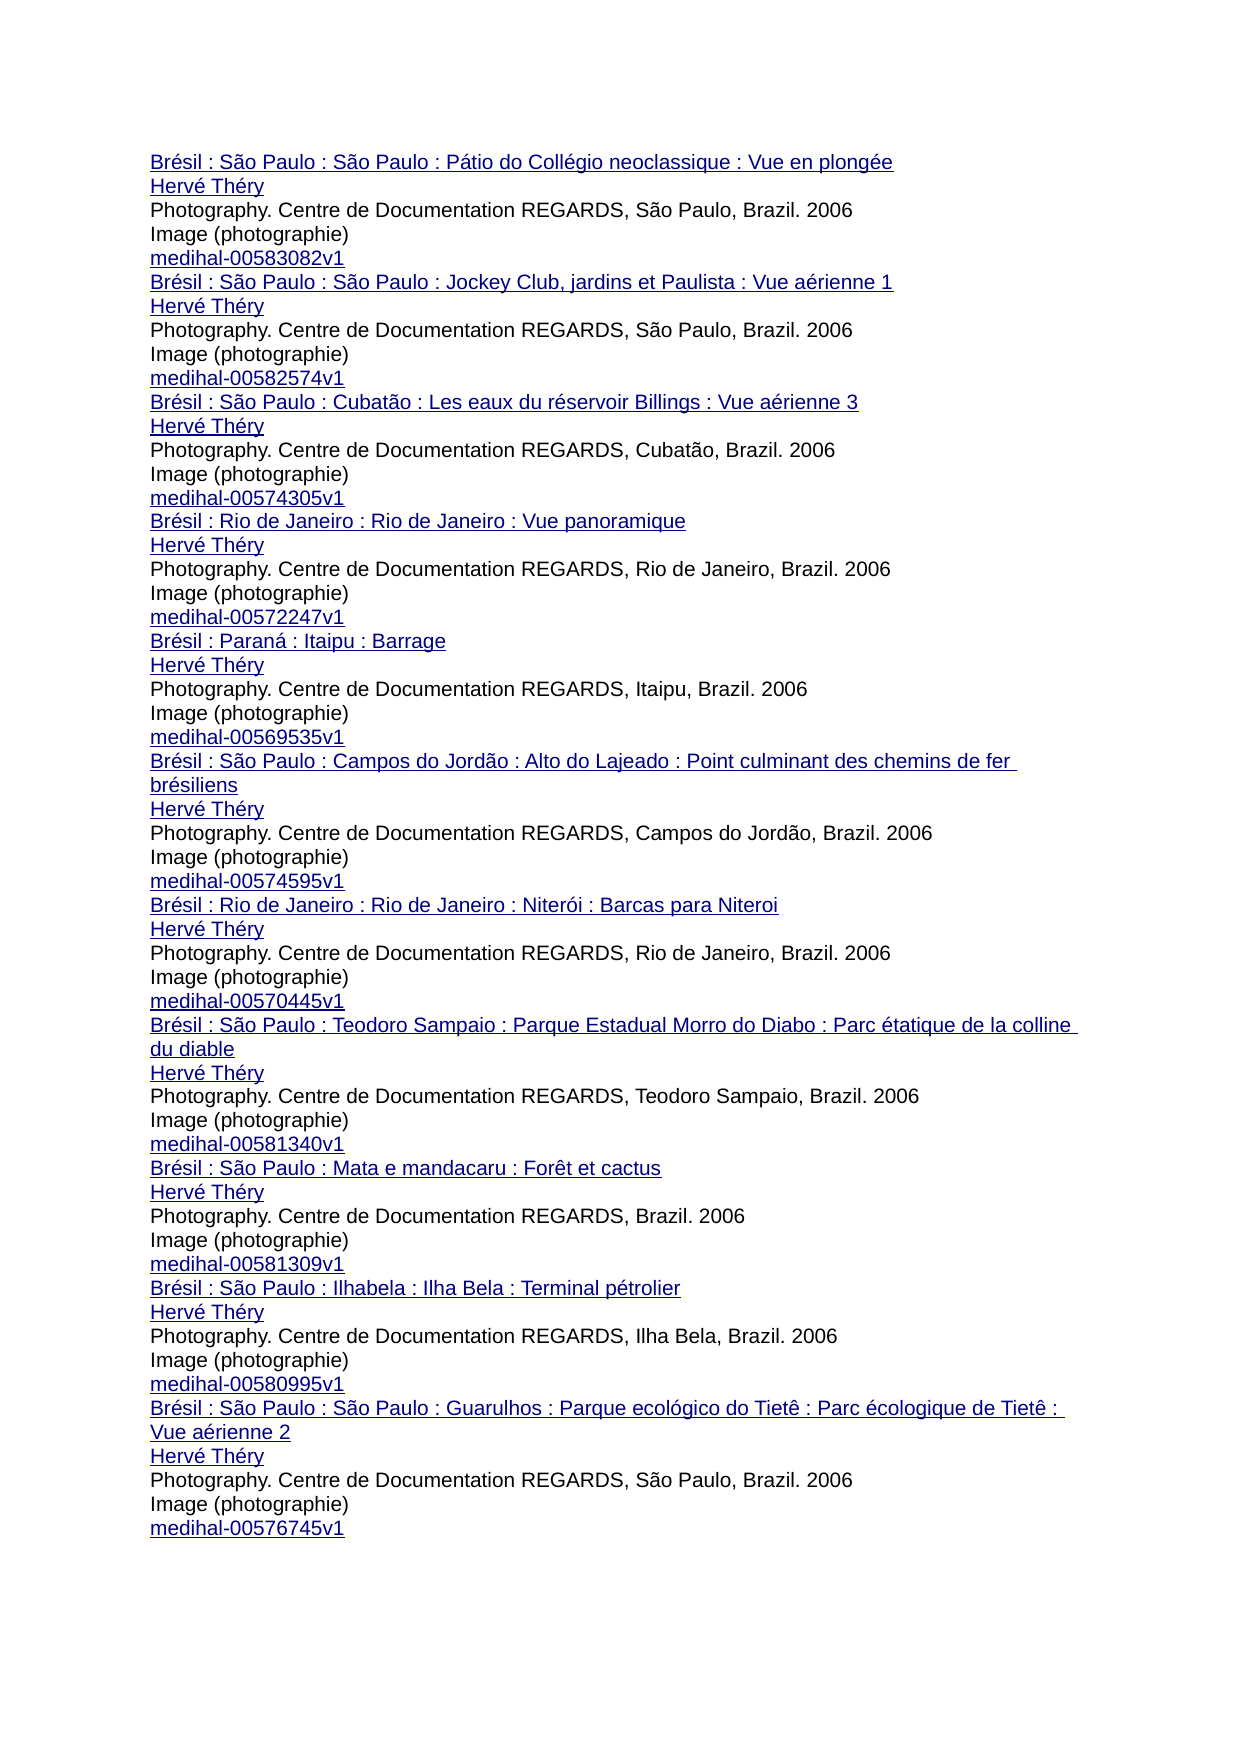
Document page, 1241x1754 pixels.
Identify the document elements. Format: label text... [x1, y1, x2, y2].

table_cell Brésil : São Paulo : Mata e mandacaru : Forêt et cactus Hervé Théry Photography. Centre de Documentation REGARDS, Brazil. 2006 Image (photographie) medihal-00581309v1 [150, 1156, 1090, 1276]
table_cell Brésil : São Paulo : Campos do Jordão : Alto do Lajeado : Point culminant des chemins de fer brésiliens Hervé Théry Photography. Centre de Documentation REGARDS, Campos do Jordão, Brazil. 2006 Image (photographie) medihal-00574595v1 [150, 749, 1090, 893]
table_cell Brésil : São Paulo : São Paulo : Guarulhos : Parque ecológico do Tietê : Parc écologique de Tietê : Vue aérienne 2 Hervé Théry Photography. Centre de Documentation REGARDS, São Paulo, Brazil. 2006 Image (photographie) medihal-00576745v1 [150, 1396, 1090, 1539]
table_cell Brésil : Paraná : Itaipu : Barrage Hervé Théry Photography. Centre de Documentation REGARDS, Itaipu, Brazil. 2006 Image (photographie) medihal-00569535v1 [150, 629, 1090, 749]
table_cell Brésil : São Paulo : São Paulo : Pátio do Collégio neoclassique : Vue en plongée Hervé Théry Photography. Centre de Documentation REGARDS, São Paulo, Brazil. 2006 Image (photographie) medihal-00583082v1 [150, 150, 1090, 270]
table_cell Brésil : São Paulo : São Paulo : Jockey Club, jardins et Paulista : Vue aérienne 1 Hervé Théry Photography. Centre de Documentation REGARDS, São Paulo, Brazil. 2006 Image (photographie) medihal-00582574v1 [150, 270, 1090, 389]
table_cell Brésil : Rio de Janeiro : Rio de Janeiro : Vue panoramique Hervé Théry Photography. Centre de Documentation REGARDS, Rio de Janeiro, Brazil. 2006 Image (photographie) medihal-00572247v1 [150, 509, 1090, 629]
table_cell Brésil : São Paulo : Cubatão : Les eaux du réservoir Billings : Vue aérienne 3 Hervé Théry Photography. Centre de Documentation REGARDS, Cubatão, Brazil. 2006 Image (photographie) medihal-00574305v1 [150, 390, 1090, 509]
table_cell Brésil : São Paulo : Teodoro Sampaio : Parque Estadual Morro do Diabo : Parc étatique de la colline du diable Hervé Théry Photography. Centre de Documentation REGARDS, Teodoro Sampaio, Brazil. 2006 Image (photographie) medihal-00581340v1 [150, 1013, 1090, 1156]
table_cell Brésil : São Paulo : Ilhabela : Ilha Bela : Terminal pétrolier Hervé Théry Photography. Centre de Documentation REGARDS, Ilha Bela, Brazil. 2006 Image (photographie) medihal-00580995v1 [150, 1276, 1090, 1396]
table_cell Brésil : Rio de Janeiro : Rio de Janeiro : Niterói : Barcas para Niteroi Hervé Théry Photography. Centre de Documentation REGARDS, Rio de Janeiro, Brazil. 2006 Image (photographie) medihal-00570445v1 [150, 893, 1090, 1012]
